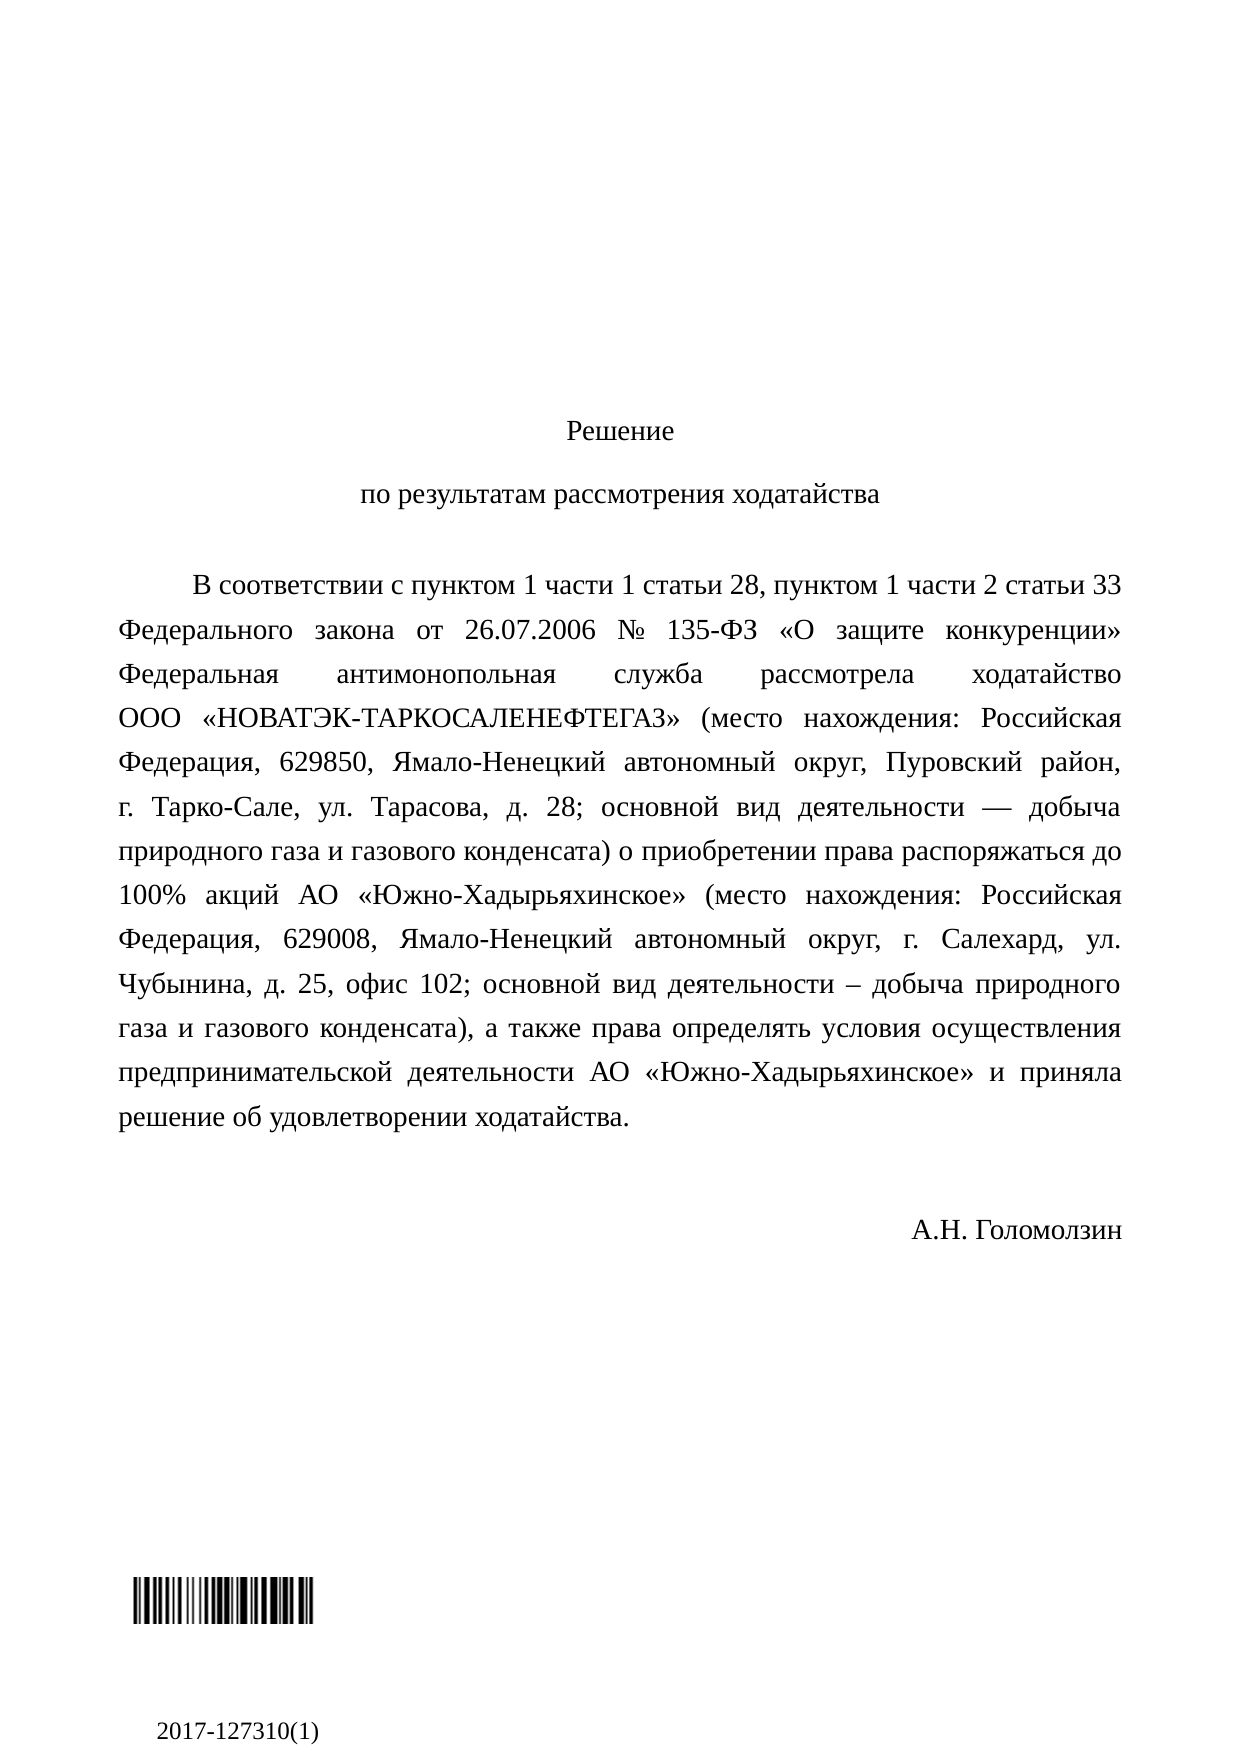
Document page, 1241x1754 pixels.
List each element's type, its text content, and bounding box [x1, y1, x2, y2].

picture [118, 1577, 331, 1624]
text В соответствии с пунктом 1 части 1 статьи 28, пунктом 1 части 2 статьи 33 Федерального закона от 26.07.2006 № 135-ФЗ «О защите конкуренции» Федеральная антимонопольная служба рассмотрела ходатайство ООО «НОВАТЭК-ТАРКОСАЛЕНЕФТЕГАЗ» (место нахождения: Российская Федерация, 629850, Ямало-Ненецкий автономный округ, Пуровский район, г. Тарко-Сале, ул. Тарасова, д. 28; основной вид деятельности — добыча природного газа и газового конденсата) о приобретении права распоряжаться до 100% акций АО «Южно-Хадырьяхинское» (место нахождения: Российская Федерация, 629008, Ямало-Ненецкий автономный округ, г. Салехард, ул. Чубынина, д. 25, офис 102; основной вид деятельности – добыча природного газа и газового конденсата), а также права определять условия осуществления предпринимательской деятельности АО «Южно-Хадырьяхинское» и приняла решение об удовлетворении ходатайства. [118, 557, 1122, 1132]
text по результатам рассмотрения ходатайства [118, 476, 1122, 510]
text А.Н. Голомолзин [118, 1212, 1122, 1245]
text Решение [118, 413, 1122, 447]
